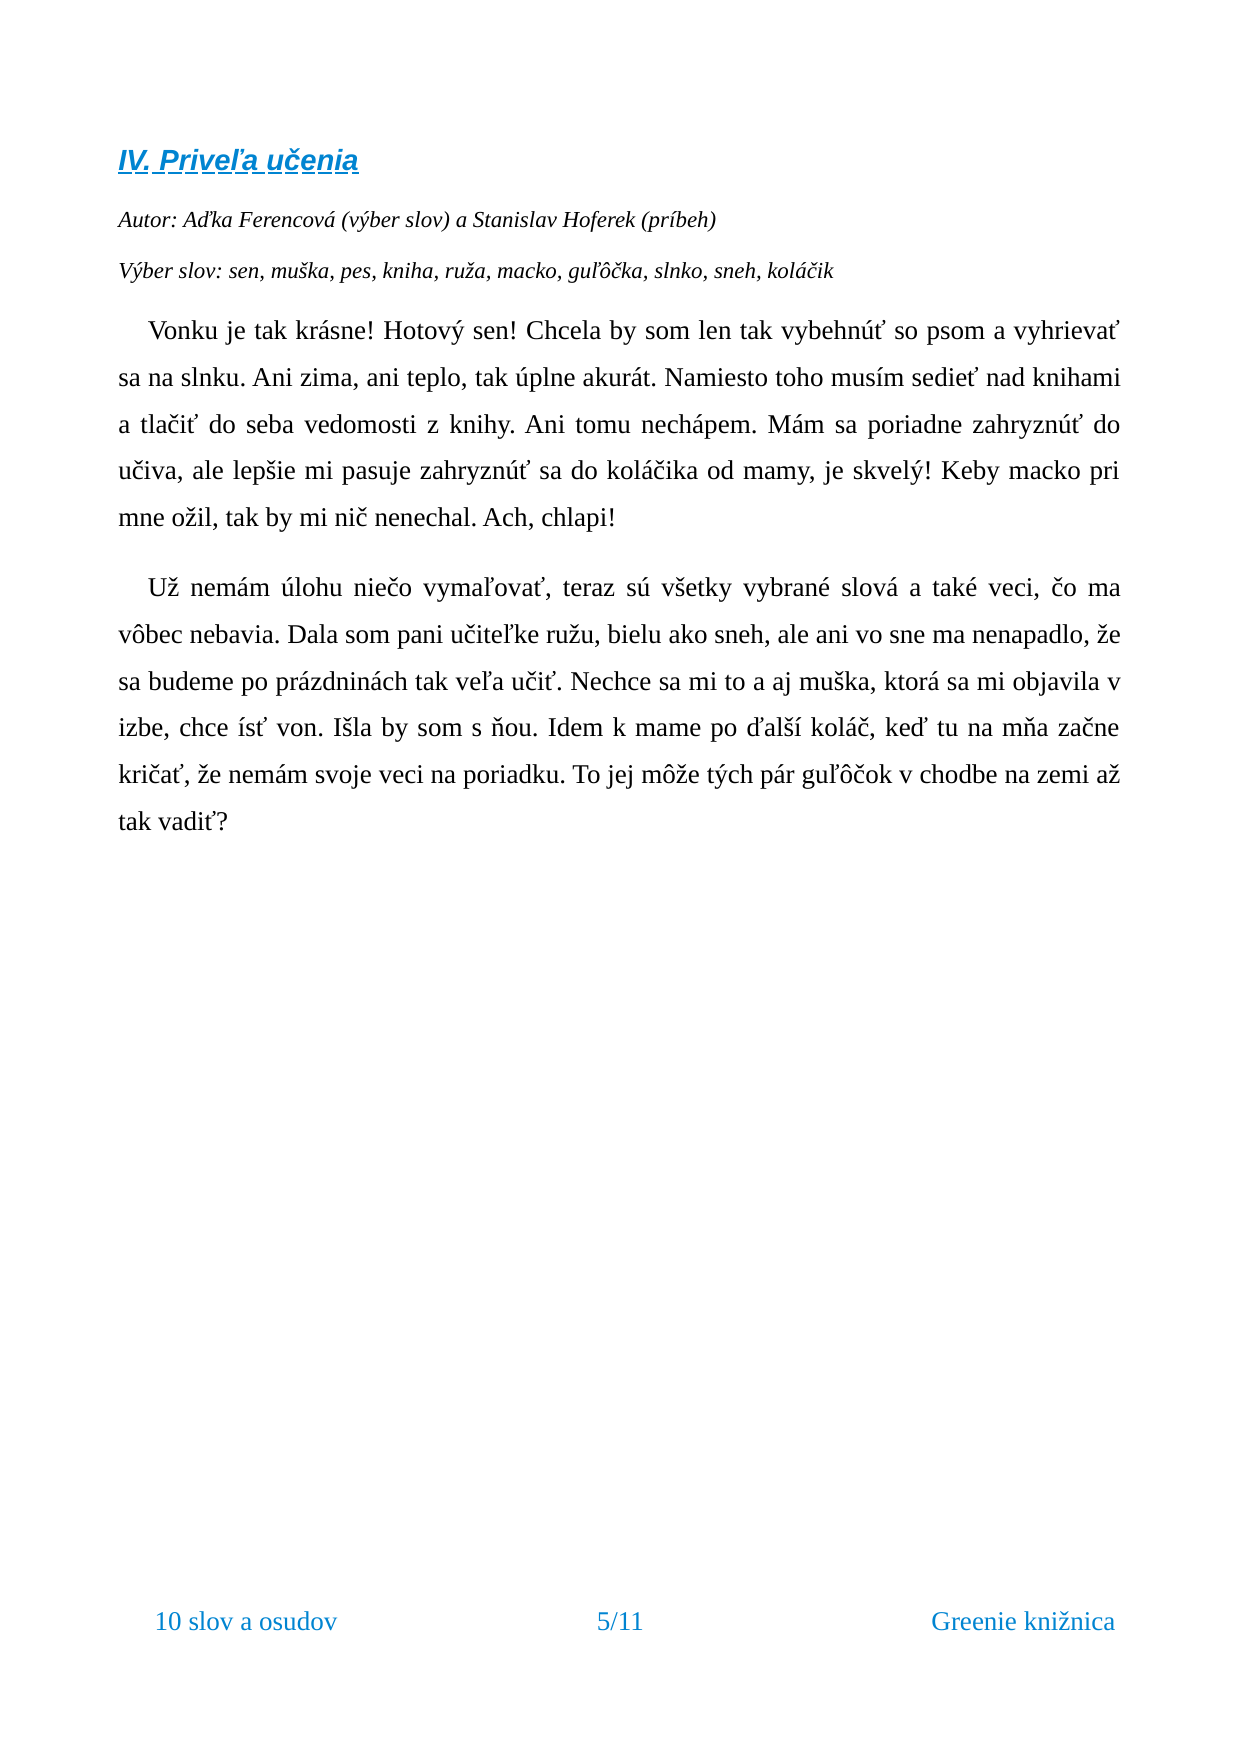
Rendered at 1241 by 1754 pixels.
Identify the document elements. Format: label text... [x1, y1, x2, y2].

text Už nemám úlohu niečo vymaľovať, teraz sú všetky vybrané slová a také veci, čo ma vôbec nebavia. Dala som pani učiteľke ružu, bielu ako sneh, ale ani vo sne ma nenapadlo, že sa budeme po prázdninách tak veľa učiť. Nechce sa mi to a aj muška, ktorá sa mi objavila v izbe, chce ísť von. Išla by som s ňou. Idem k mame po ďalší koláč, keď tu na mňa začne kričať, že nemám svoje veci na poriadku. To jej môže tých pár guľôčok v chodbe na zemi až tak vadiť? [118, 571, 1122, 836]
subtitle IV. Priveľa učenia [118, 143, 1122, 177]
text Vonku je tak krásne! Hotový sen! Chcela by som len tak vybehnúť so psom a vyhrievať sa na slnku. Ani zima, ani teplo, tak úplne akurát. Namiesto toho musím sedieť nad knihami a tlačiť do seba vedomosti z knihy. Ani tomu nechápem. Mám sa poriadne zahryznúť do učiva, ale lepšie mi pasuje zahryznúť sa do koláčika od mamy, je skvelý! Keby macko pri mne ožil, tak by mi nič nenechal. Ach, chlapi! [118, 314, 1122, 532]
text Autor: Aďka Ferencová (výber slov) a Stanislav Hoferek (príbeh) [118, 206, 1122, 232]
text Výber slov: sen, muška, pes, kniha, ruža, macko, guľôčka, slnko, sneh, koláčik [118, 257, 1122, 283]
